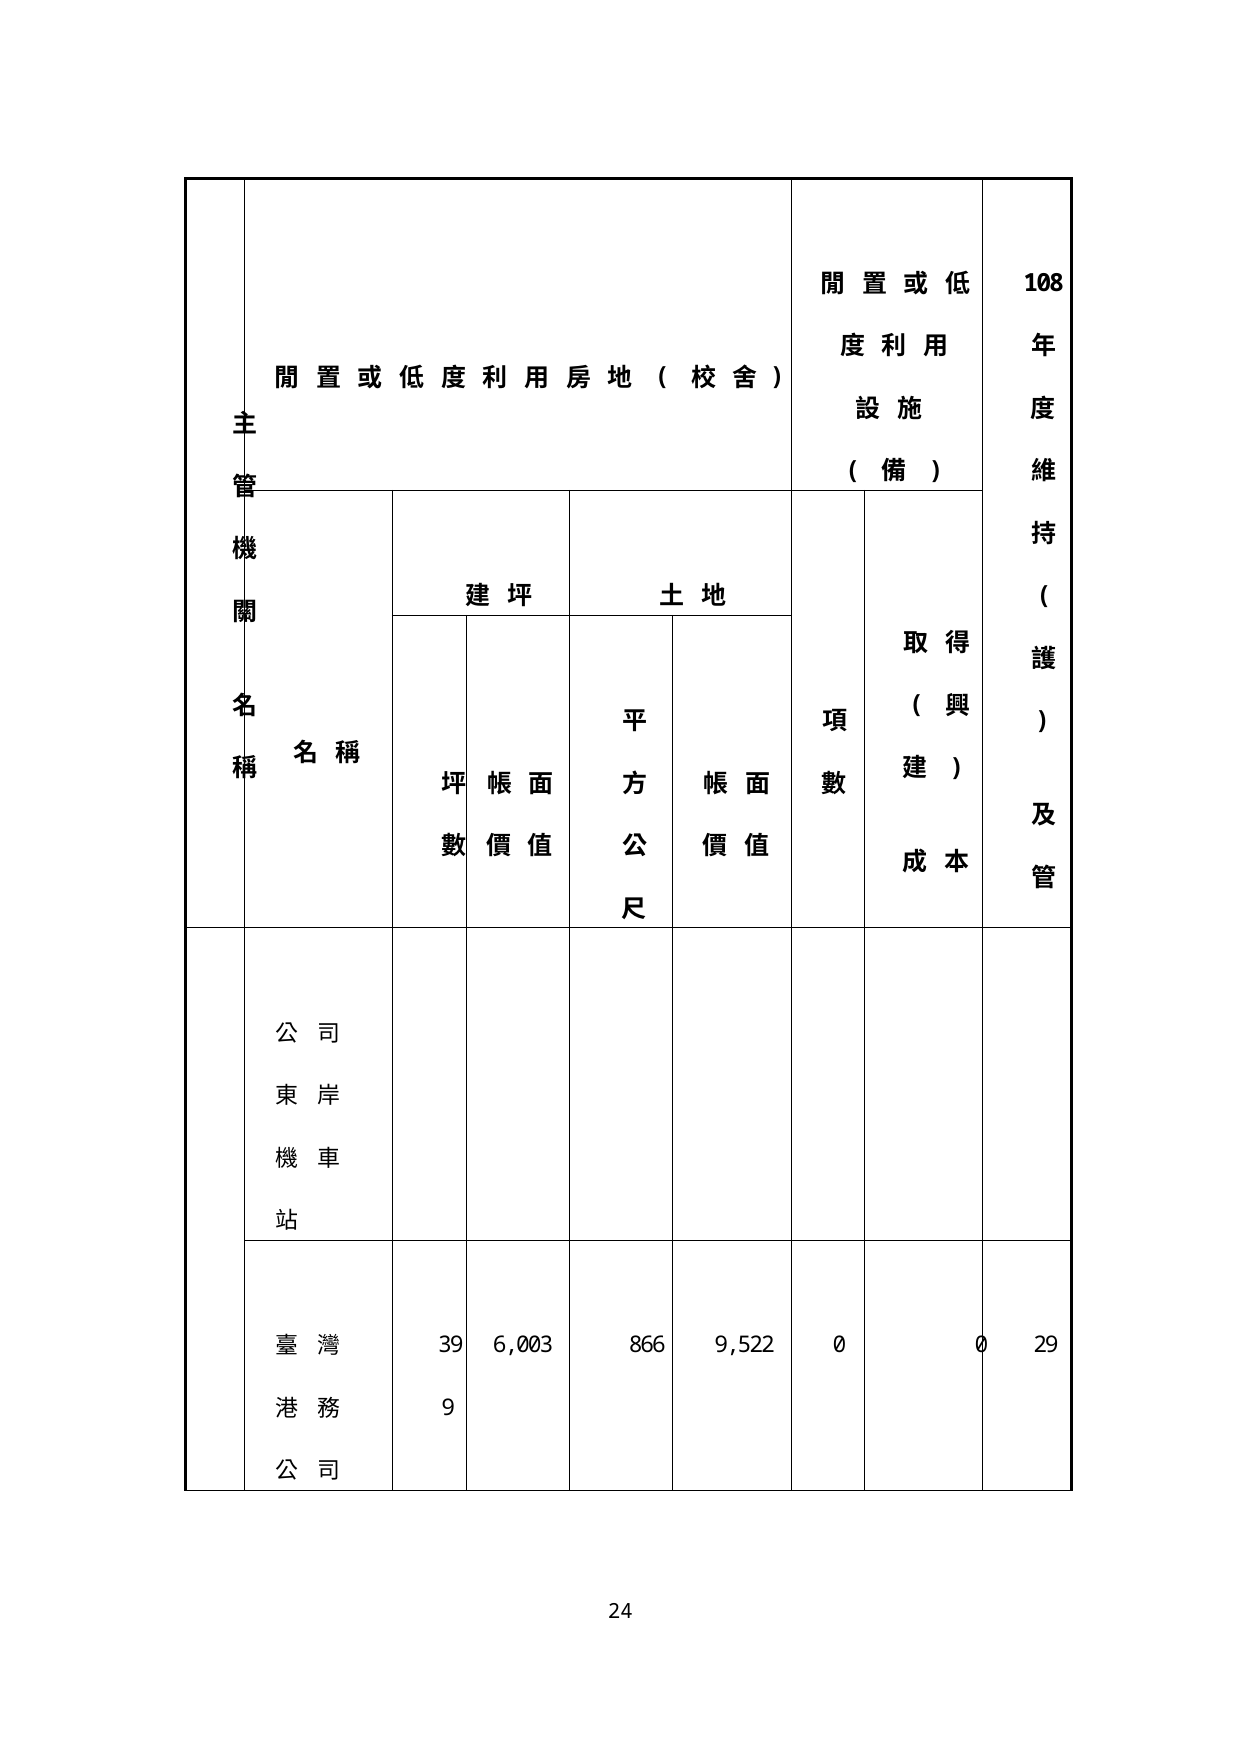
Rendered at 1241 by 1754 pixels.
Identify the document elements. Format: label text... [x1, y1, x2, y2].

table_header 108年度 維持(護) 及管理 費用 [983, 180, 1070, 927]
table_cell [792, 928, 864, 1240]
table_cell [570, 928, 672, 1240]
table_cell [467, 928, 569, 1240]
table_cell 0 [865, 928, 982, 1240]
table_cell 866 [570, 1241, 672, 1490]
table_cell 0 [977, 1337, 982, 1347]
table_cell 交通部 [187, 928, 244, 1490]
table_cell 臺灣港務公司 [245, 1241, 392, 1490]
table_header 主管機關 名稱 [187, 180, 244, 927]
table_cell 土地 [570, 491, 791, 615]
table_cell 帳面價值 [673, 616, 791, 927]
table_cell 名稱 [245, 491, 392, 927]
table_cell 項數 [792, 491, 864, 927]
table_cell 29 [983, 1241, 1070, 1490]
table_cell 平方公尺 [570, 616, 672, 927]
table_cell 帳面價值 [467, 616, 569, 927]
table_cell 9,522 [673, 1241, 791, 1490]
table_cell 坪數 [393, 616, 466, 927]
table_cell 0 [865, 1241, 982, 1490]
table_header 閒置或低度利用 設施(備) [792, 180, 982, 490]
table_cell 0 [792, 1241, 864, 1490]
table_cell 取得(興建) 成本 [865, 491, 982, 927]
table_cell 建坪 [393, 491, 569, 615]
table_header 閒置或低度利用房地(校舍) [245, 180, 791, 490]
table_cell 公司東岸機車站 [245, 928, 392, 1240]
table_cell 6,003 [467, 1241, 569, 1490]
table_cell 399 [393, 1241, 466, 1490]
table_cell 641 [983, 928, 1070, 1240]
table_cell [393, 928, 466, 1240]
table_cell [673, 928, 791, 1240]
